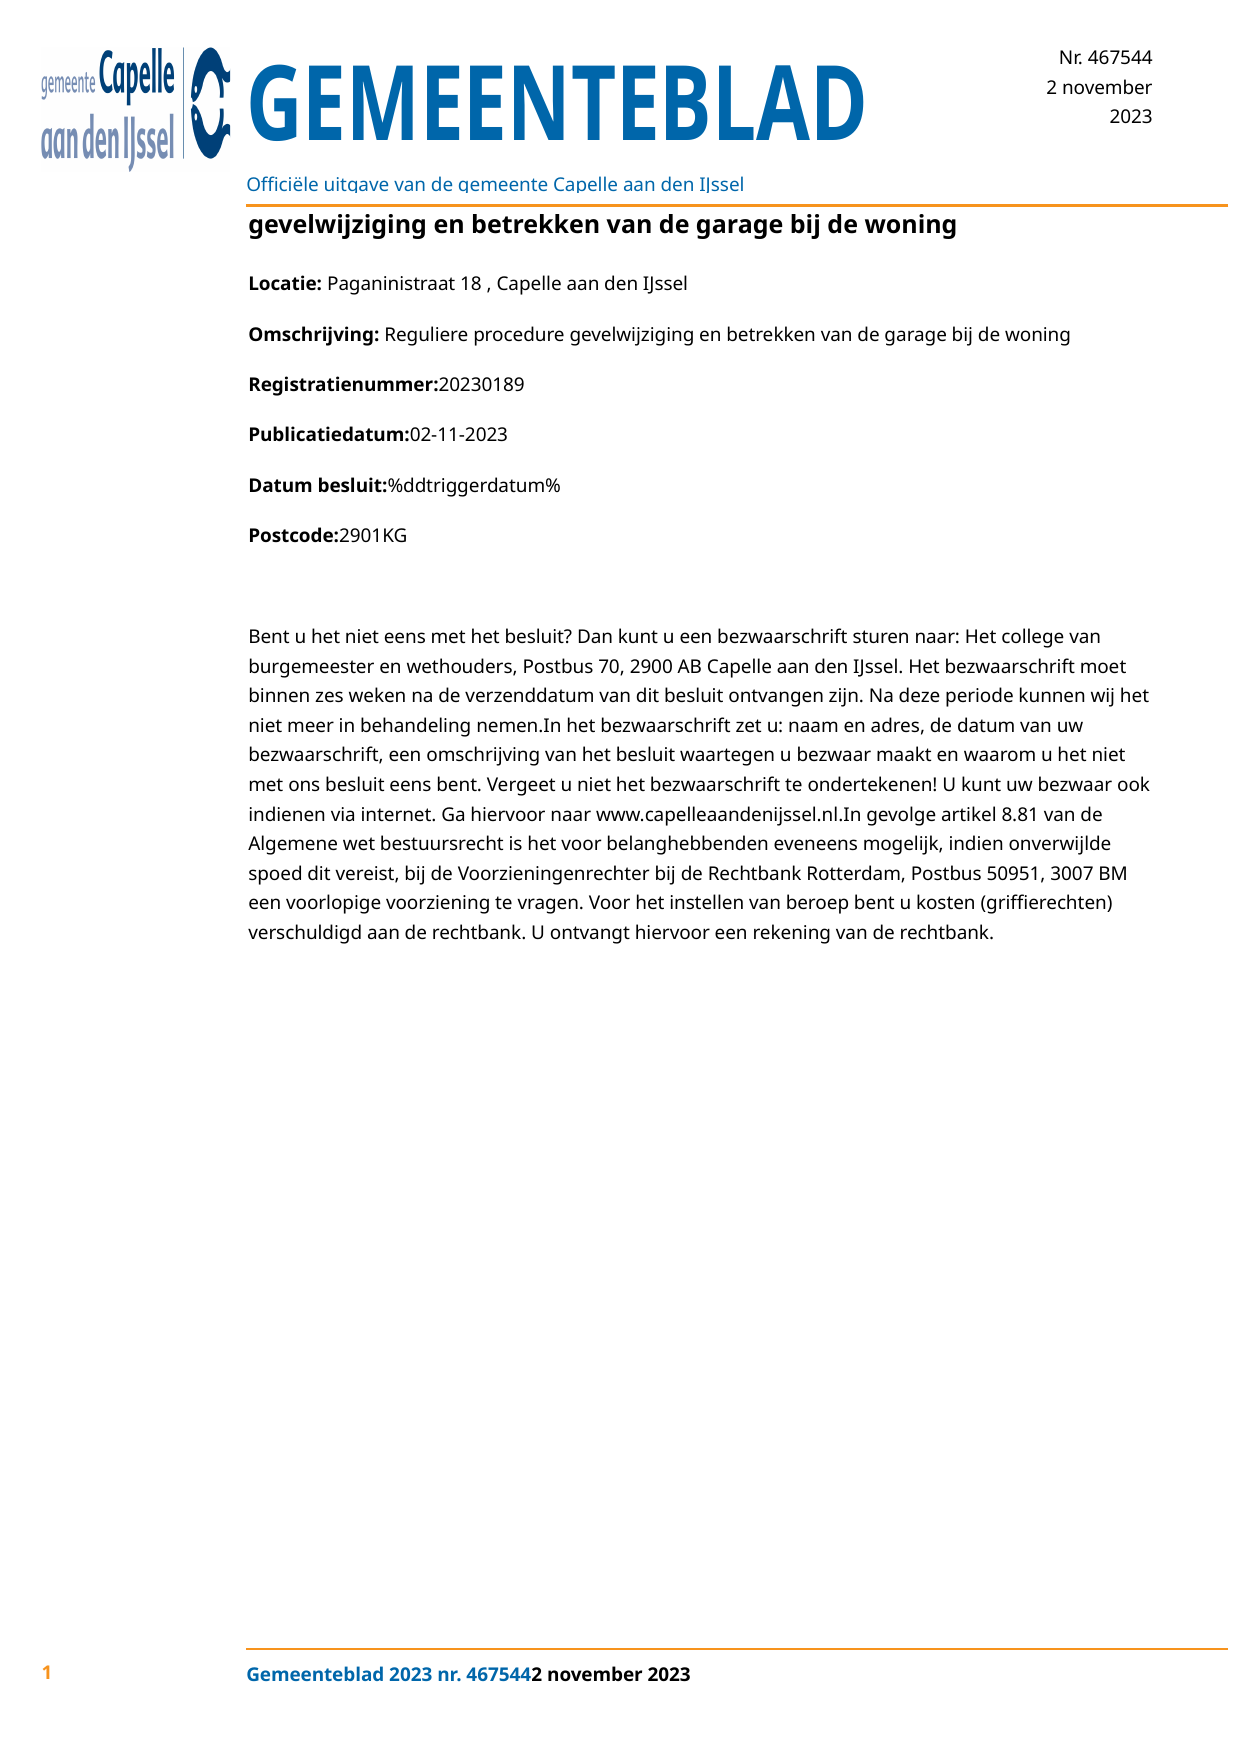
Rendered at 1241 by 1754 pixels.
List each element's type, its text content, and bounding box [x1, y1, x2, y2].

text Publicatiedatum:02-11-2023 [248, 422, 1152, 447]
text Postcode:2901KG [248, 522, 1152, 548]
text Locatie: Paganinistraat 18 , Capelle aan den IJssel [248, 270, 1152, 296]
picture [41, 47, 231, 172]
text Datum besluit:%ddtriggerdatum% [248, 472, 1152, 498]
text Omschrijving: Reguliere procedure gevelwijziging en betrekken van de garage bij de woning [248, 321, 1152, 346]
text Bent u het niet eens met het besluit? Dan kunt u een bezwaarschrift sturen naar: Het college van burgemeester en wethouders, Postbus 70, 2900 AB Capelle aan den IJssel. Het bezwaarschrift moet binnen zes weken na de verzenddatum van dit besluit ontvangen zijn. Na deze periode kunnen wij het niet meer in behandeling nemen.In het bezwaarschrift zet u: naam en adres, de datum van uw bezwaarschrift, een omschrijving van het besluit waartegen u bezwaar maakt en waarom u het niet met ons besluit eens bent. Vergeet u niet het bezwaarschrift te ondertekenen! U kunt uw bezwaar ook indienen via internet. Ga hiervoor naar www.capelleaandenijssel.nl.In gevolge artikel 8.81 van de Algemene wet bestuursrecht is het voor belanghebbenden eveneens mogelijk, indien onverwijlde spoed dit vereist, bij de Voorzieningenrechter bij de Rechtbank Rotterdam, Postbus 50951, 3007 BM een voorlopige voorziening te vragen. Voor het instellen van beroep bent u kosten (griffierechten) verschuldigd aan de rechtbank. U ontvangt hiervoor een rekening van de rechtbank. [248, 623, 1152, 945]
text gevelwijziging en betrekken van de garage bij de woning [248, 207, 1152, 241]
text Registratienummer:20230189 [248, 371, 1152, 397]
